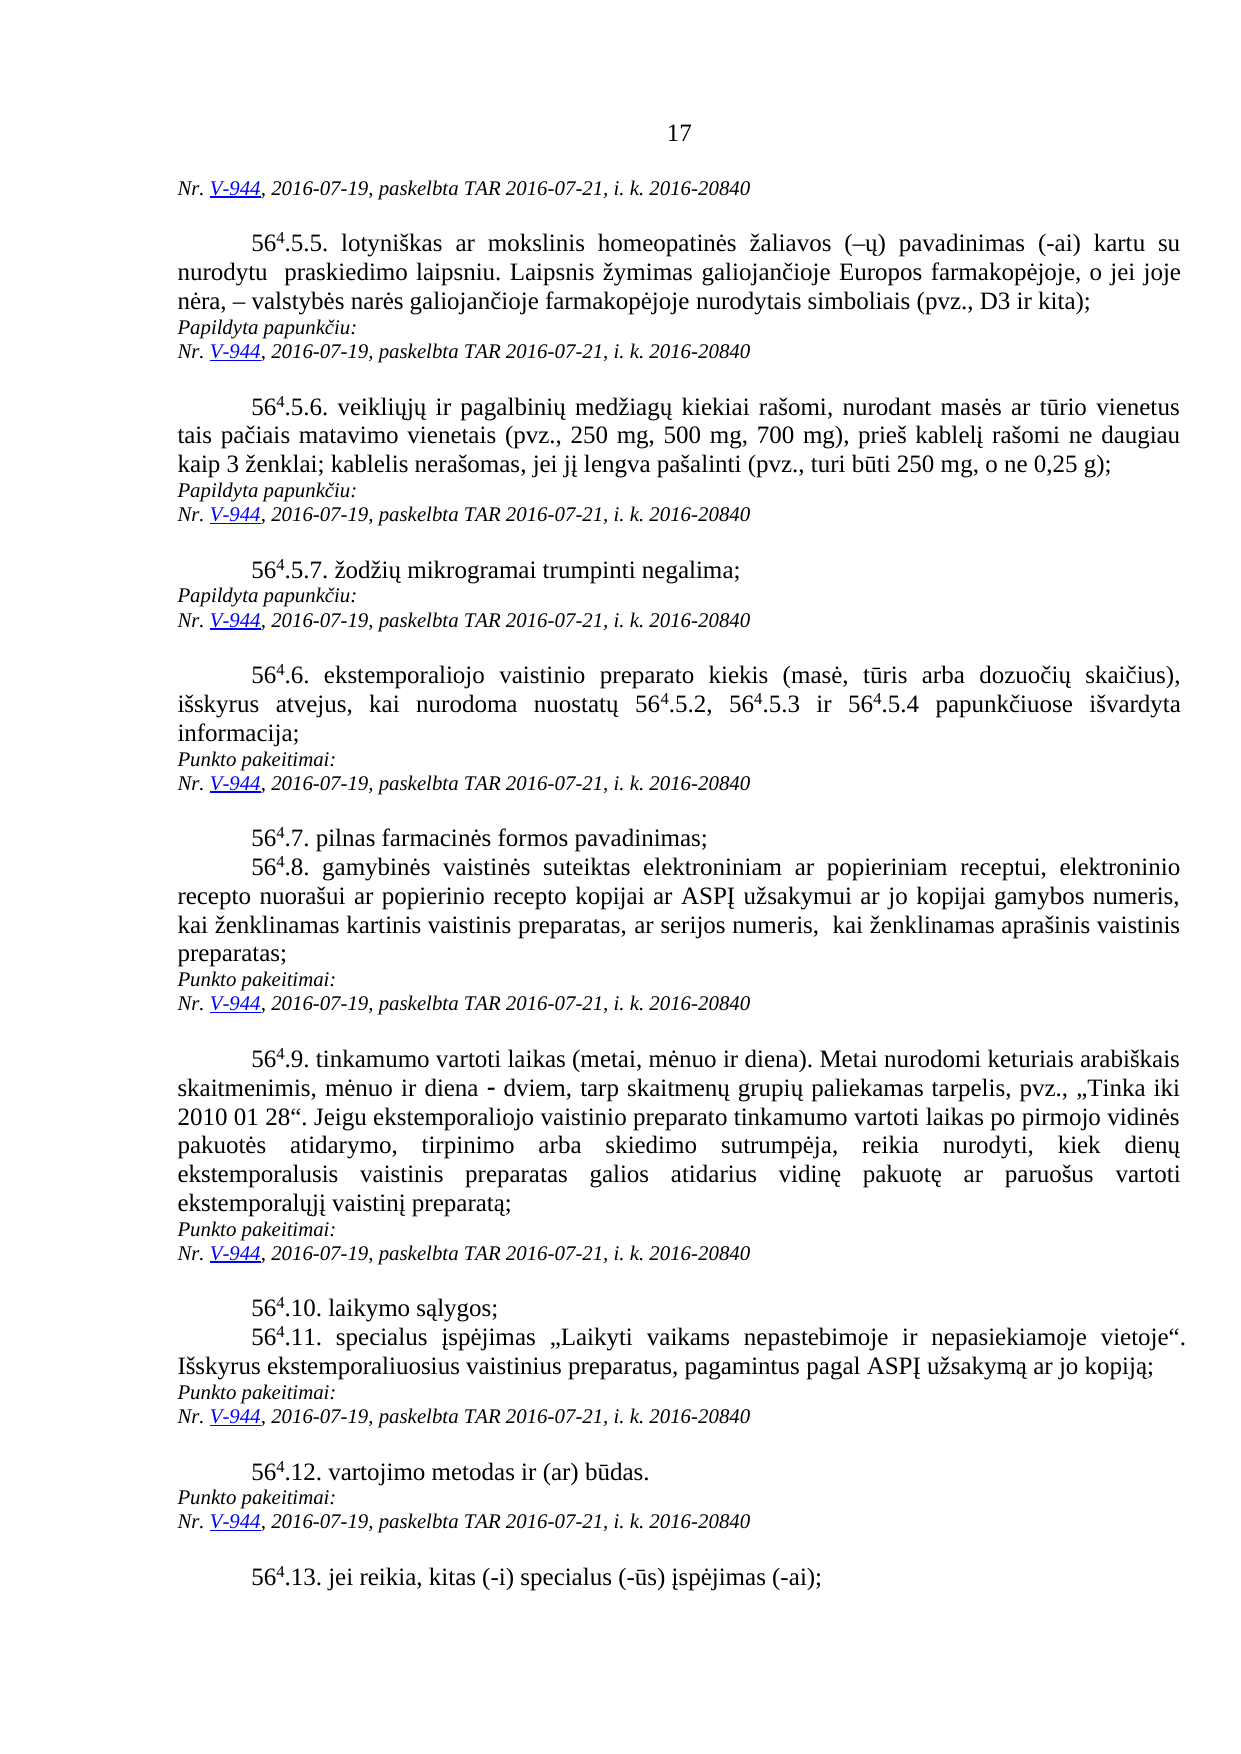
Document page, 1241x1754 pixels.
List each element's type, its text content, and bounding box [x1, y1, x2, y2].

text 564.9. tinkamumo vartoti laikas (metai, mėnuo ir diena). Metai nurodomi keturiais arabiškais skaitmenimis, mėnuo ir diena  dviem, tarp skaitmenų grupių paliekamas tarpelis, pvz., „Tinka iki 2010 01 28“. Jeigu ekstemporaliojo vaistinio preparato tinkamumo vartoti laikas po pirmojo vidinės pakuotės atidarymo, tirpinimo arba skiedimo sutrumpėja, reikia nurodyti, kiek dienų ekstemporalusis vaistinis preparatas galios atidarius vidinę pakuotę ar paruošus vartoti ekstemporalųjį vaistinį preparatą; [177, 1044, 1181, 1217]
text Nr. V-944, 2016-07-19, paskelbta TAR 2016-07-21, i. k. 2016-20840 [177, 771, 1181, 795]
text Nr. V-944, 2016-07-19, paskelbta TAR 2016-07-21, i. k. 2016-20840 [177, 339, 1181, 363]
text 564.5.6. veikliųjų ir pagalbinių medžiagų kiekiai rašomi, nurodant masės ar tūrio vienetus tais pačiais matavimo vienetais (pvz., 250 mg, 500 mg, 700 mg), prieš kablelį rašomi ne daugiau kaip 3 ženklai; kablelis nerašomas, jei jį lengva pašalinti (pvz., turi būti 250 mg, o ne 0,25 g); [177, 392, 1181, 478]
text Nr. V-944, 2016-07-19, paskelbta TAR 2016-07-21, i. k. 2016-20840 [177, 1509, 1181, 1533]
text 564.5.5. lotyniškas ar mokslinis homeopatinės žaliavos (–ų) pavadinimas (-ai) kartu su nurodytu praskiedimo laipsniu. Laipsnis žymimas galiojančioje Europos farmakopėjoje, o jei joje nėra, – valstybės narės galiojančioje farmakopėjoje nurodytais simboliais (pvz., D3 ir kita); [177, 228, 1181, 315]
text Papildyta papunkčiu: [177, 478, 1181, 502]
text Nr. V-944, 2016-07-19, paskelbta TAR 2016-07-21, i. k. 2016-20840 [177, 991, 1181, 1015]
text 564.6. ekstemporaliojo vaistinio preparato kiekis (masė, tūris arba dozuočių skaičius), išskyrus atvejus, kai nurodoma nuostatų 564.5.2, 564.5.3 ir 564.5.4 papunkčiuose išvardyta informacija; [177, 660, 1181, 747]
text 564.13. jei reikia, kitas (-i) specialus (-ūs) įspėjimas (-ai); [177, 1562, 1181, 1591]
text Papildyta papunkčiu: [177, 583, 1181, 607]
text 564.10. laikymo sąlygos; [177, 1293, 1181, 1322]
text Punkto pakeitimai: [177, 747, 1181, 771]
text Punkto pakeitimai: [177, 1380, 1181, 1404]
text Papildyta papunkčiu: [177, 315, 1181, 339]
text 564.11. specialus įspėjimas „Laikyti vaikams nepastebimoje ir nepasiekiamoje vietoje“. Išskyrus ekstemporaliuosius vaistinius preparatus, pagamintus pagal ASPĮ užsakymą ar jo kopiją; [177, 1322, 1187, 1380]
text 564.5.7. žodžių mikrogramai trumpinti negalima; [177, 555, 1181, 583]
text Nr. V-944, 2016-07-19, paskelbta TAR 2016-07-21, i. k. 2016-20840 [177, 1404, 1181, 1428]
text Nr. V-944, 2016-07-19, paskelbta TAR 2016-07-21, i. k. 2016-20840 [177, 502, 1181, 526]
text Punkto pakeitimai: [177, 1217, 1181, 1241]
text 564.7. pilnas farmacinės formos pavadinimas; [177, 823, 1181, 852]
text Punkto pakeitimai: [177, 1485, 1181, 1509]
text Nr. V-944, 2016-07-19, paskelbta TAR 2016-07-21, i. k. 2016-20840 [177, 176, 1181, 200]
text Punkto pakeitimai: [177, 967, 1181, 991]
text 564.12. vartojimo metodas ir (ar) būdas. [177, 1457, 1181, 1485]
text Nr. V-944, 2016-07-19, paskelbta TAR 2016-07-21, i. k. 2016-20840 [177, 1241, 1181, 1265]
text Nr. V-944, 2016-07-19, paskelbta TAR 2016-07-21, i. k. 2016-20840 [177, 607, 1181, 632]
text 564.8. gamybinės vaistinės suteiktas elektroniniam ar popieriniam receptui, elektroninio recepto nuorašui ar popierinio recepto kopijai ar ASPĮ užsakymui ar jo kopijai gamybos numeris, kai ženklinamas kartinis vaistinis preparatas, ar serijos numeris, kai ženklinamas aprašinis vaistinis preparatas; [177, 852, 1181, 967]
